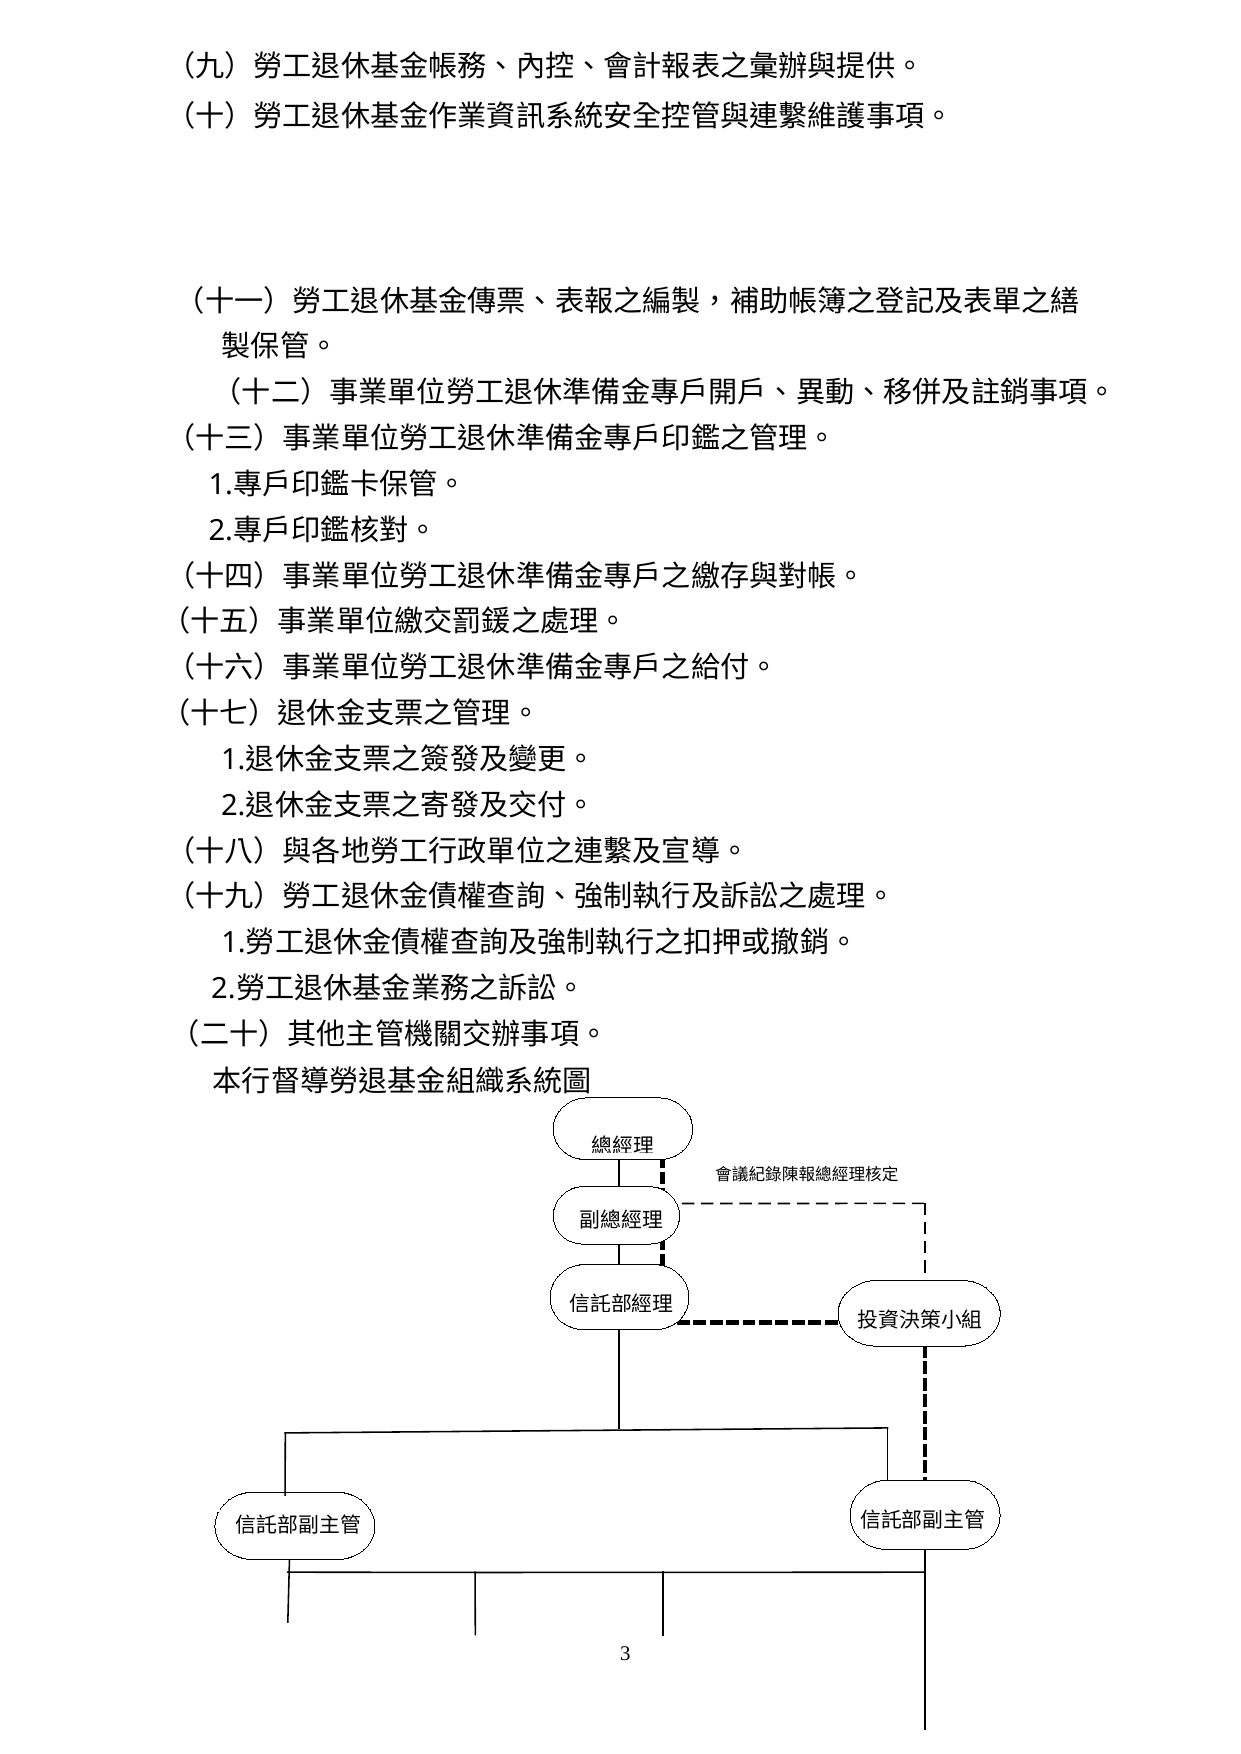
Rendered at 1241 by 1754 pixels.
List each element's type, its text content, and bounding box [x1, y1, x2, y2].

text （十七）退休金支票之管理。 [100, 687, 1113, 733]
text 總經理 [573, 1129, 663, 1153]
text （二十）其他主管機關交辦事項。 [125, 1008, 1113, 1053]
text 信託部副主管 [232, 1508, 364, 1538]
text 副總經理 [569, 1203, 671, 1232]
text 2.勞工退休基金業務之訴訟。 [113, 962, 1113, 1008]
text 投資決策小組 [850, 1303, 989, 1329]
text （十五）事業單位繳交罰鍰之處理。 [100, 595, 1113, 641]
text 製保管。 [100, 320, 1113, 366]
text 2.退休金支票之寄發及交付。 [138, 778, 1113, 824]
text （十六）事業單位勞工退休準備金專戶之給付。 [113, 641, 1113, 687]
text 1.退休金支票之簽發及變更。 [138, 733, 1113, 778]
text （十二）事業單位勞工退休準備金專戶開戶、異動、移併及註銷事項。 [119, 366, 1119, 412]
text 2.專戶印鑑核對。 [125, 503, 1113, 549]
text （十四）事業單位勞工退休準備金專戶之繳存與對帳。 [113, 549, 1113, 595]
text （十九）勞工退休金債權查詢、強制執行及訴訟之處理。 [113, 870, 1113, 916]
text 信託部經理 [563, 1287, 674, 1312]
text （十八）與各地勞工行政單位之連繫及宣導。 [113, 824, 1113, 870]
text （十）勞工退休基金作業資訊系統安全控管與連繫維護事項。 [113, 89, 1113, 139]
text 1.專戶印鑑卡保管。 [125, 458, 1113, 503]
text （十三）事業單位勞工退休準備金專戶印鑑之管理。 [113, 412, 1113, 458]
text （九）勞工退休基金帳務、內控、會計報表之彙辦與提供。 [113, 39, 1113, 89]
text 本行督導勞退基金組織系統圖 [137, 1053, 1113, 1103]
text 信託部副主管 [857, 1503, 988, 1530]
text （十一）勞工退休基金傳票、表報之編製，補助帳簿之登記及表單之繕 [138, 274, 1113, 320]
text 會議紀錄陳報總經理核定 [715, 1161, 962, 1184]
text 1.勞工退休金債權查詢及強制執行之扣押或撤銷。 [138, 916, 1113, 962]
